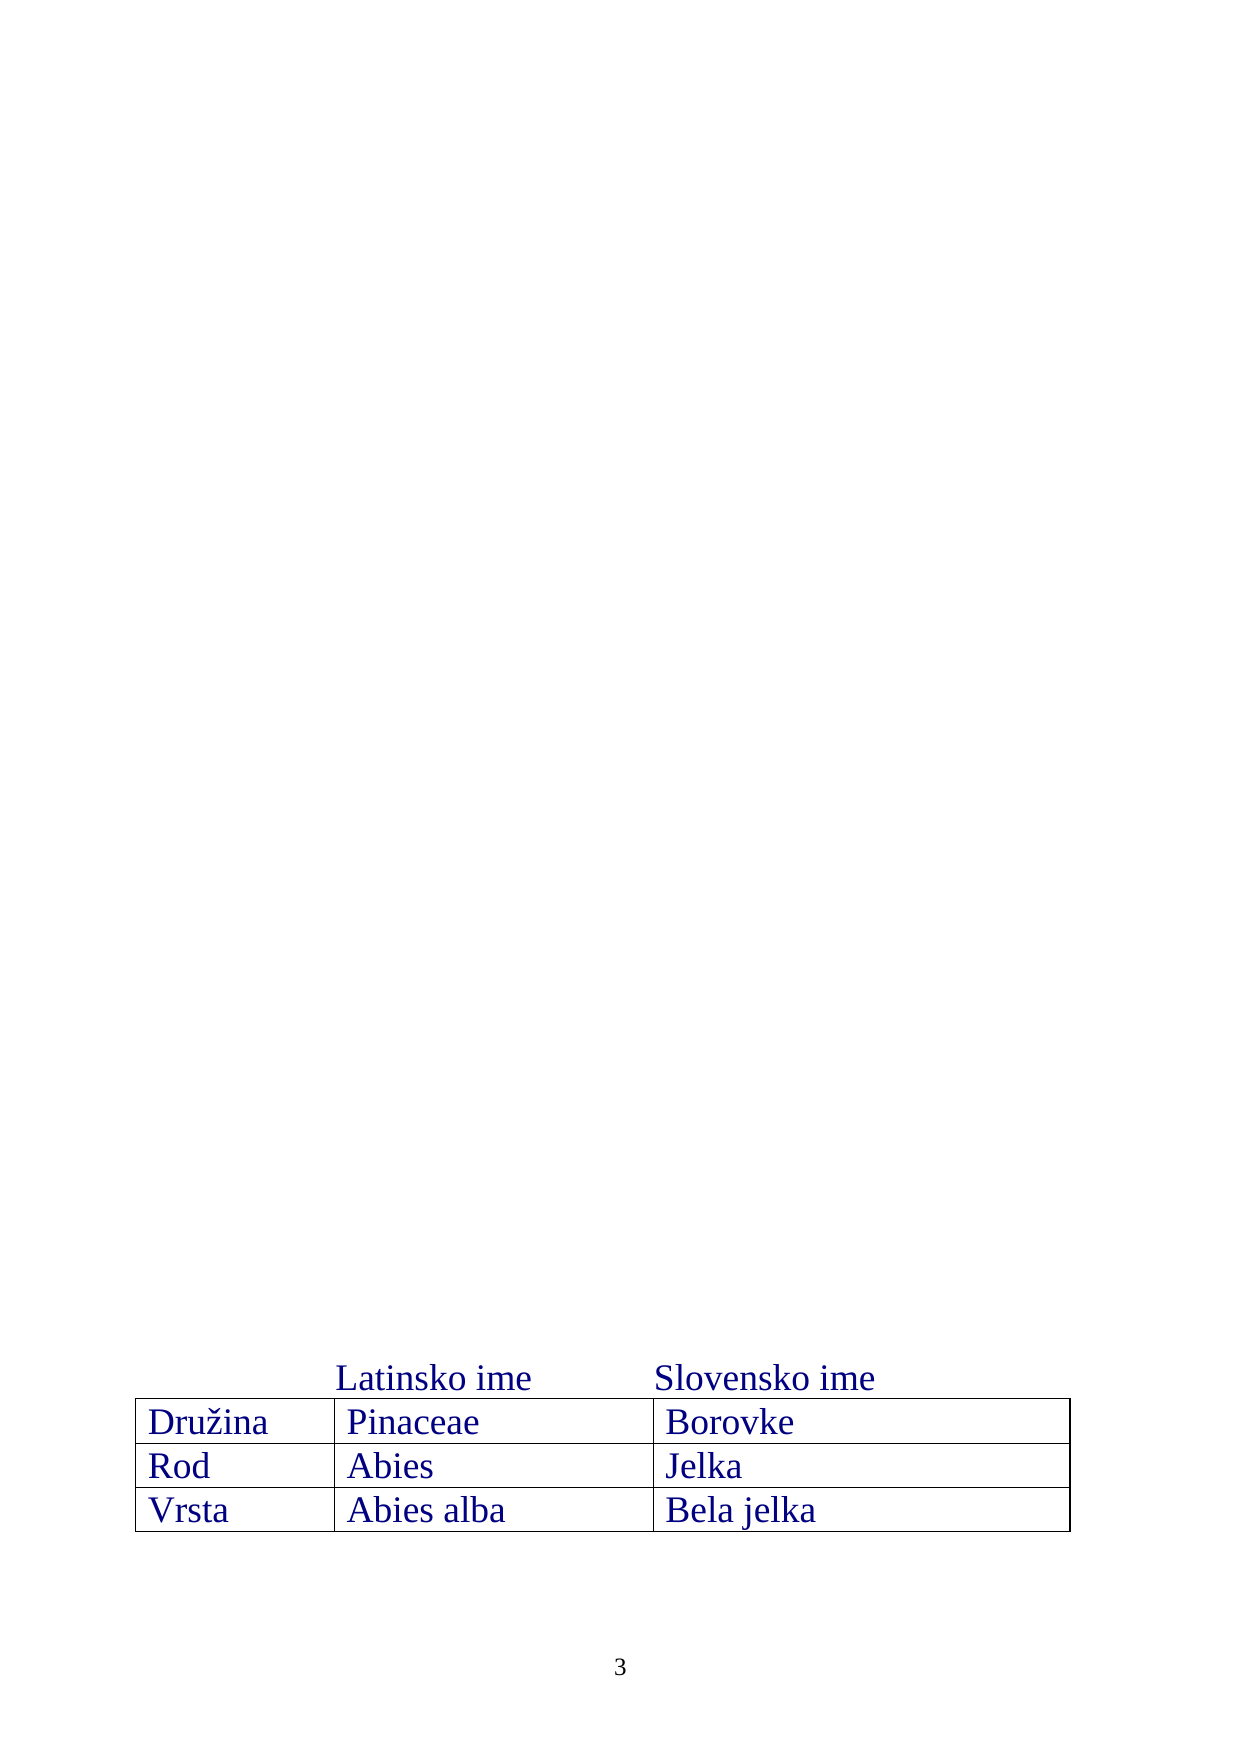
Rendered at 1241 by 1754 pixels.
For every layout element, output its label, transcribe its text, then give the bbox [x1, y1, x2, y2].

table_cell Abies alba [335, 1488, 653, 1531]
text Latinsko ime Slovensko ime [148, 1355, 1093, 1398]
table_cell Rod [136, 1444, 334, 1487]
table_cell Vrsta [136, 1488, 334, 1531]
table_cell Abies [335, 1444, 653, 1487]
table_header Pinaceae [335, 1399, 653, 1442]
table_header Borovke [654, 1399, 1069, 1442]
table_header Družina [136, 1399, 334, 1442]
table_cell Bela jelka [654, 1488, 1069, 1531]
table_cell Jelka [654, 1444, 1069, 1487]
